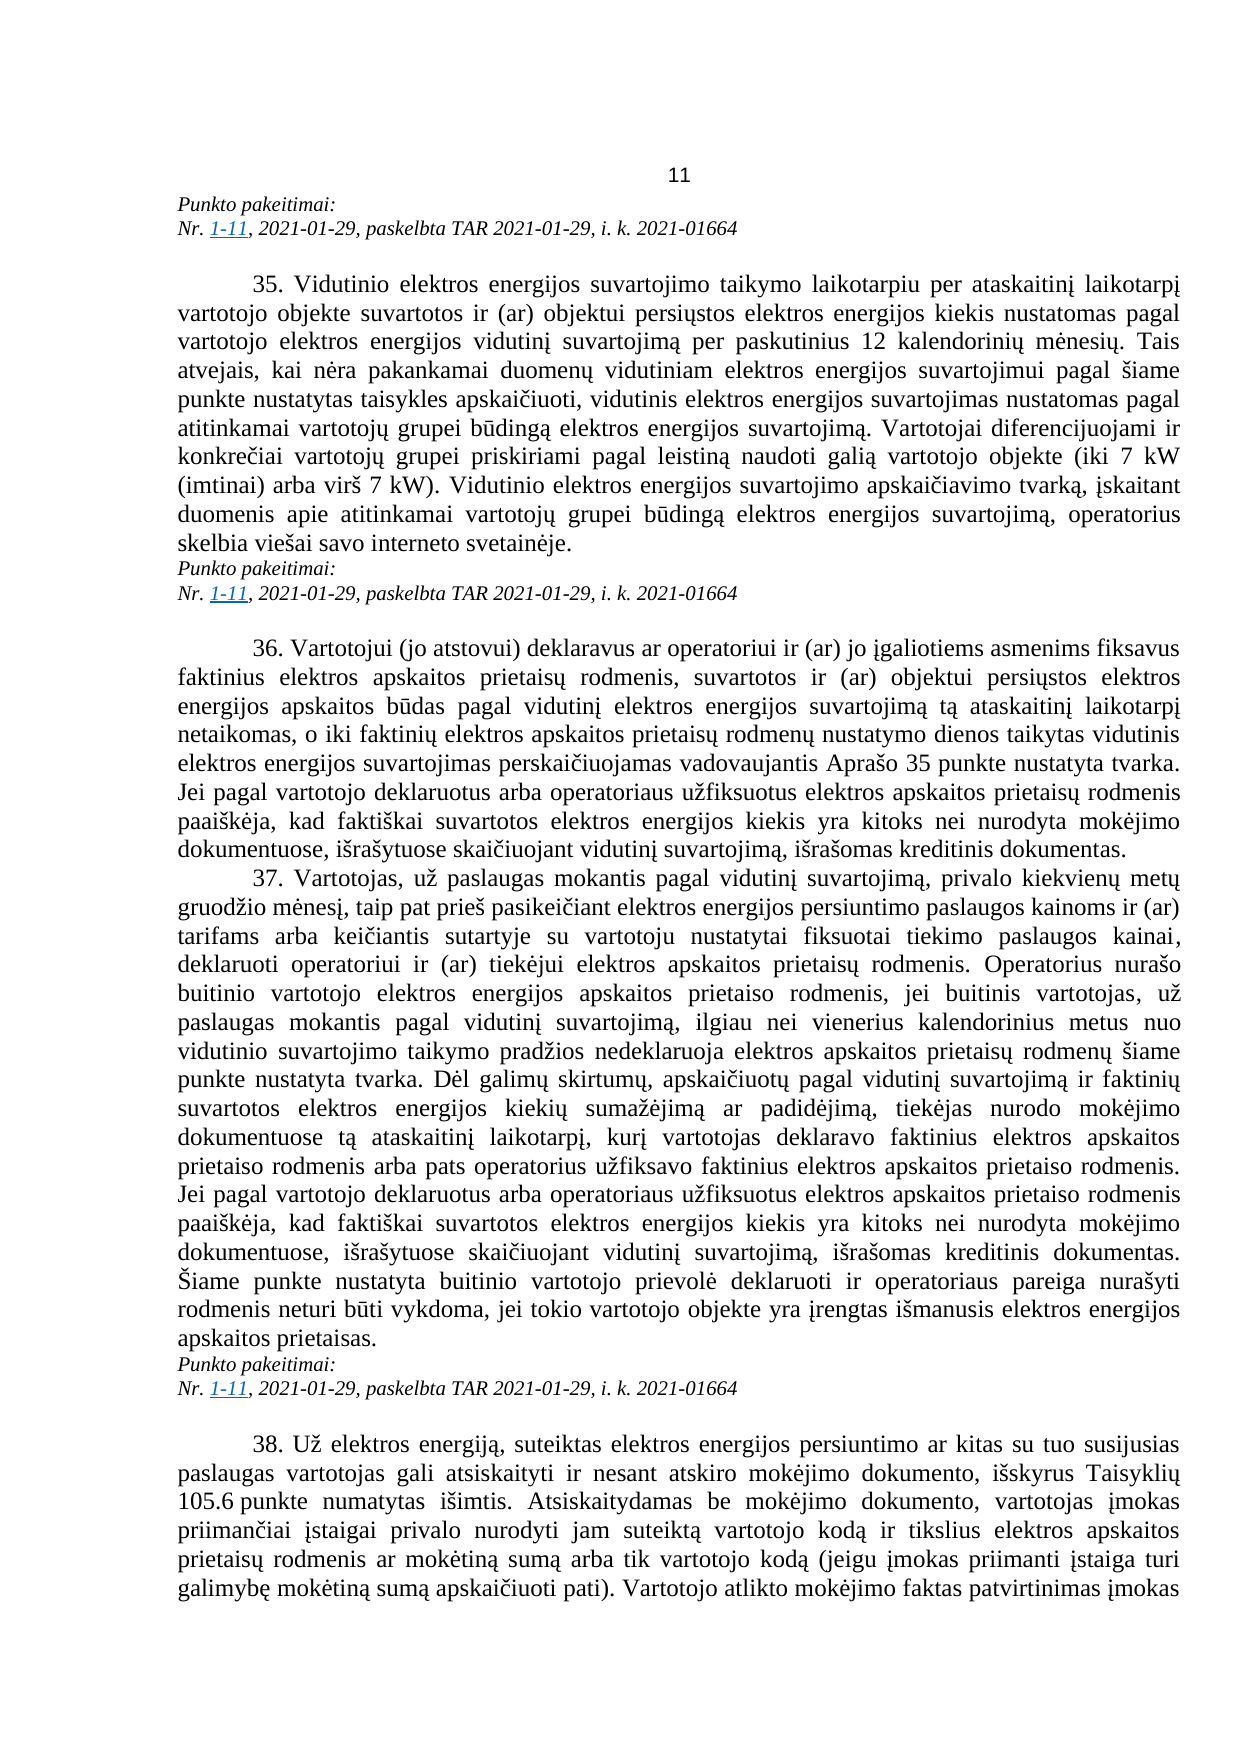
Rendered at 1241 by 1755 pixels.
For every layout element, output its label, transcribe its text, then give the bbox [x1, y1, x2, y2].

text Nr. 1-11, 2021-01-29, paskelbta TAR 2021-01-29, i. k. 2021-01664 [177, 1376, 1181, 1400]
text Nr. 1-11, 2021-01-29, paskelbta TAR 2021-01-29, i. k. 2021-01664 [177, 580, 1181, 604]
text 37. Vartotojas, už paslaugas mokantis pagal vidutinį suvartojimą, privalo kiekvienų metų gruodžio mėnesį, taip pat prieš pasikeičiant elektros energijos persiuntimo paslaugos kainoms ir (ar) tarifams arba keičiantis sutartyje su vartotoju nustatytai fiksuotai tiekimo paslaugos kainai, deklaruoti operatoriui ir (ar) tiekėjui elektros apskaitos prietaisų rodmenis. Operatorius nurašo buitinio vartotojo elektros energijos apskaitos prietaiso rodmenis, jei buitinis vartotojas, už paslaugas mokantis pagal vidutinį suvartojimą, ilgiau nei vienerius kalendorinius metus nuo vidutinio suvartojimo taikymo pradžios nedeklaruoja elektros apskaitos prietaisų rodmenų šiame punkte nustatyta tvarka. Dėl galimų skirtumų, apskaičiuotų pagal vidutinį suvartojimą ir faktinių suvartotos elektros energijos kiekių sumažėjimą ar padidėjimą, tiekėjas nurodo mokėjimo dokumentuose tą ataskaitinį laikotarpį, kurį vartotojas deklaravo faktinius elektros apskaitos prietaiso rodmenis arba pats operatorius užfiksavo faktinius elektros apskaitos prietaiso rodmenis. Jei pagal vartotojo deklaruotus arba operatoriaus užfiksuotus elektros apskaitos prietaiso rodmenis paaiškėja, kad faktiškai suvartotos elektros energijos kiekis yra kitoks nei nurodyta mokėjimo dokumentuose, išrašytuose skaičiuojant vidutinį suvartojimą, išrašomas kreditinis dokumentas. Šiame punkte nustatyta buitinio vartotojo prievolė deklaruoti ir operatoriaus pareiga nurašyti rodmenis neturi būti vykdoma, jei tokio vartotojo objekte yra įrengtas išmanusis elektros energijos apskaitos prietaisas. [177, 863, 1181, 1352]
text Nr. 1-11, 2021-01-29, paskelbta TAR 2021-01-29, i. k. 2021-01664 [177, 216, 1181, 240]
text Punkto pakeitimai: [177, 1352, 1181, 1376]
text Punkto pakeitimai: [177, 556, 1181, 580]
text 35. Vidutinio elektros energijos suvartojimo taikymo laikotarpiu per ataskaitinį laikotarpį vartotojo objekte suvartotos ir (ar) objektui persiųstos elektros energijos kiekis nustatomas pagal vartotojo elektros energijos vidutinį suvartojimą per paskutinius 12 kalendorinių mėnesių. Tais atvejais, kai nėra pakankamai duomenų vidutiniam elektros energijos suvartojimui pagal šiame punkte nustatytas taisykles apskaičiuoti, vidutinis elektros energijos suvartojimas nustatomas pagal atitinkamai vartotojų grupei būdingą elektros energijos suvartojimą. Vartotojai diferencijuojami ir konkrečiai vartotojų grupei priskiriami pagal leistiną naudoti galią vartotojo objekte (iki 7 kW (imtinai) arba virš 7 kW). Vidutinio elektros energijos suvartojimo apskaičiavimo tvarką, įskaitant duomenis apie atitinkamai vartotojų grupei būdingą elektros energijos suvartojimą, operatorius skelbia viešai savo interneto svetainėje. [177, 269, 1181, 556]
text 36. Vartotojui (jo atstovui) deklaravus ar operatoriui ir (ar) jo įgaliotiems asmenims fiksavus faktinius elektros apskaitos prietaisų rodmenis, suvartotos ir (ar) objektui persiųstos elektros energijos apskaitos būdas pagal vidutinį elektros energijos suvartojimą tą ataskaitinį laikotarpį netaikomas, o iki faktinių elektros apskaitos prietaisų rodmenų nustatymo dienos taikytas vidutinis elektros energijos suvartojimas perskaičiuojamas vadovaujantis Aprašo 35 punkte nustatyta tvarka. Jei pagal vartotojo deklaruotus arba operatoriaus užfiksuotus elektros apskaitos prietaisų rodmenis paaiškėja, kad faktiškai suvartotos elektros energijos kiekis yra kitoks nei nurodyta mokėjimo dokumentuose, išrašytuose skaičiuojant vidutinį suvartojimą, išrašomas kreditinis dokumentas. [177, 633, 1181, 863]
text Punkto pakeitimai: [177, 192, 1181, 216]
text 38. Už elektros energiją, suteiktas elektros energijos persiuntimo ar kitas su tuo susijusias paslaugas vartotojas gali atsiskaityti ir nesant atskiro mokėjimo dokumento, išskyrus Taisyklių 105.6 punkte numatytas išimtis. Atsiskaitydamas be mokėjimo dokumento, vartotojas įmokas priimančiai įstaigai privalo nurodyti jam suteiktą vartotojo kodą ir tikslius elektros apskaitos prietaisų rodmenis ar mokėtiną sumą arba tik vartotojo kodą (jeigu įmokas priimanti įstaiga turi galimybę mokėtiną sumą apskaičiuoti pati). Vartotojo atlikto mokėjimo faktas patvirtinimas įmokas [177, 1429, 1181, 1601]
